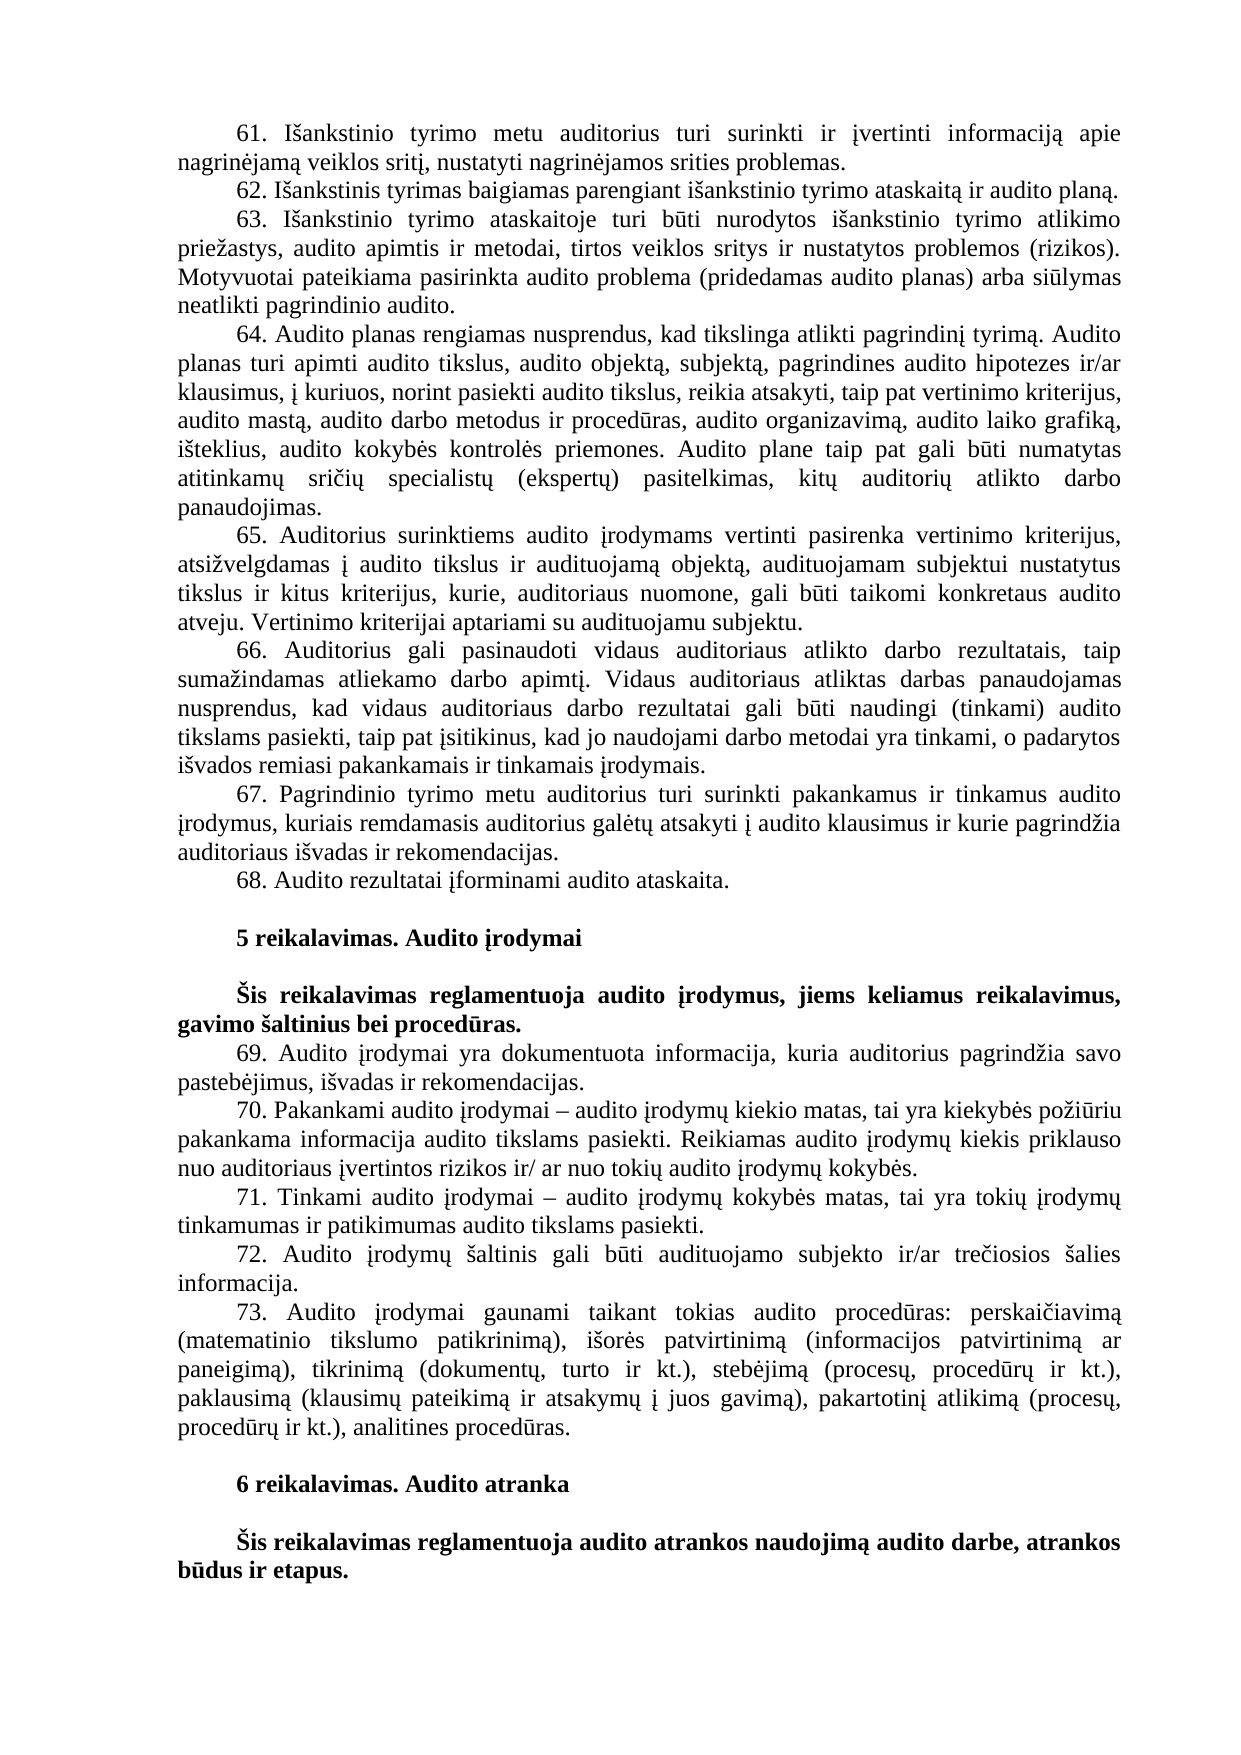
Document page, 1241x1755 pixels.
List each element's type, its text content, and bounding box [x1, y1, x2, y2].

text 62. Išankstinis tyrimas baigiamas parengiant išankstinio tyrimo ataskaitą ir audito planą. [177, 176, 1122, 204]
text 73. Audito įrodymai gaunami taikant tokias audito procedūras: perskaičiavimą (matematinio tikslumo patikrinimą), išorės patvirtinimą (informacijos patvirtinimą ar paneigimą), tikrinimą (dokumentų, turto ir kt.), stebėjimą (procesų, procedūrų ir kt.), paklausimą (klausimų pateikimą ir atsakymų į juos gavimą), pakartotinį atlikimą (procesų, procedūrų ir kt.), analitines procedūras. [177, 1297, 1122, 1441]
text 65. Auditorius surinktiems audito įrodymams vertinti pasirenka vertinimo kriterijus, atsižvelgdamas į audito tikslus ir audituojamą objektą, audituojamam subjektui nustatytus tikslus ir kitus kriterijus, kurie, auditoriaus nuomone, gali būti taikomi konkretaus audito atveju. Vertinimo kriterijai aptariami su audituojamu subjektu. [177, 521, 1122, 636]
text 72. Audito įrodymų šaltinis gali būti audituojamo subjekto ir/ar trečiosios šalies informacija. [177, 1239, 1122, 1297]
text Šis reikalavimas reglamentuoja audito įrodymus, jiems keliamus reikalavimus, gavimo šaltinius bei procedūras. [177, 981, 1122, 1038]
text 63. Išankstinio tyrimo ataskaitoje turi būti nurodytos išankstinio tyrimo atlikimo priežastys, audito apimtis ir metodai, tirtos veiklos sritys ir nustatytos problemos (rizikos). Motyvuotai pateikiama pasirinkta audito problema (pridedamas audito planas) arba siūlymas neatlikti pagrindinio audito. [177, 204, 1122, 319]
text Šis reikalavimas reglamentuoja audito atrankos naudojimą audito darbe, atrankos būdus ir etapus. [177, 1527, 1122, 1584]
text 61. Išankstinio tyrimo metu auditorius turi surinkti ir įvertinti informaciją apie nagrinėjamą veiklos sritį, nustatyti nagrinėjamos srities problemas. [177, 118, 1122, 176]
text 6 reikalavimas. Audito atranka [177, 1469, 1122, 1498]
text 64. Audito planas rengiamas nusprendus, kad tikslinga atlikti pagrindinį tyrimą. Audito planas turi apimti audito tikslus, audito objektą, subjektą, pagrindines audito hipotezes ir/ar klausimus, į kuriuos, norint pasiekti audito tikslus, reikia atsakyti, taip pat vertinimo kriterijus, audito mastą, audito darbo metodus ir procedūras, audito organizavimą, audito laiko grafiką, išteklius, audito kokybės kontrolės priemones. Audito plane taip pat gali būti numatytas atitinkamų sričių specialistų (ekspertų) pasitelkimas, kitų auditorių atlikto darbo panaudojimas. [177, 319, 1122, 521]
text 71. Tinkami audito įrodymai – audito įrodymų kokybės matas, tai yra tokių įrodymų tinkamumas ir patikimumas audito tikslams pasiekti. [177, 1182, 1122, 1239]
text 66. Auditorius gali pasinaudoti vidaus auditoriaus atlikto darbo rezultatais, taip sumažindamas atliekamo darbo apimtį. Vidaus auditoriaus atliktas darbas panaudojamas nusprendus, kad vidaus auditoriaus darbo rezultatai gali būti naudingi (tinkami) audito tikslams pasiekti, taip pat įsitikinus, kad jo naudojami darbo metodai yra tinkami, o padarytos išvados remiasi pakankamais ir tinkamais įrodymais. [177, 636, 1122, 779]
text 68. Audito rezultatai įforminami audito ataskaita. [177, 866, 1122, 894]
text 5 reikalavimas. Audito įrodymai [177, 923, 1122, 952]
text 70. Pakankami audito įrodymai – audito įrodymų kiekio matas, tai yra kiekybės požiūriu pakankama informacija audito tikslams pasiekti. Reikiamas audito įrodymų kiekis priklauso nuo auditoriaus įvertintos rizikos ir/ ar nuo tokių audito įrodymų kokybės. [177, 1096, 1122, 1182]
text 67. Pagrindinio tyrimo metu auditorius turi surinkti pakankamus ir tinkamus audito įrodymus, kuriais remdamasis auditorius galėtų atsakyti į audito klausimus ir kurie pagrindžia auditoriaus išvadas ir rekomendacijas. [177, 779, 1122, 866]
text 69. Audito įrodymai yra dokumentuota informacija, kuria auditorius pagrindžia savo pastebėjimus, išvadas ir rekomendacijas. [177, 1038, 1122, 1096]
